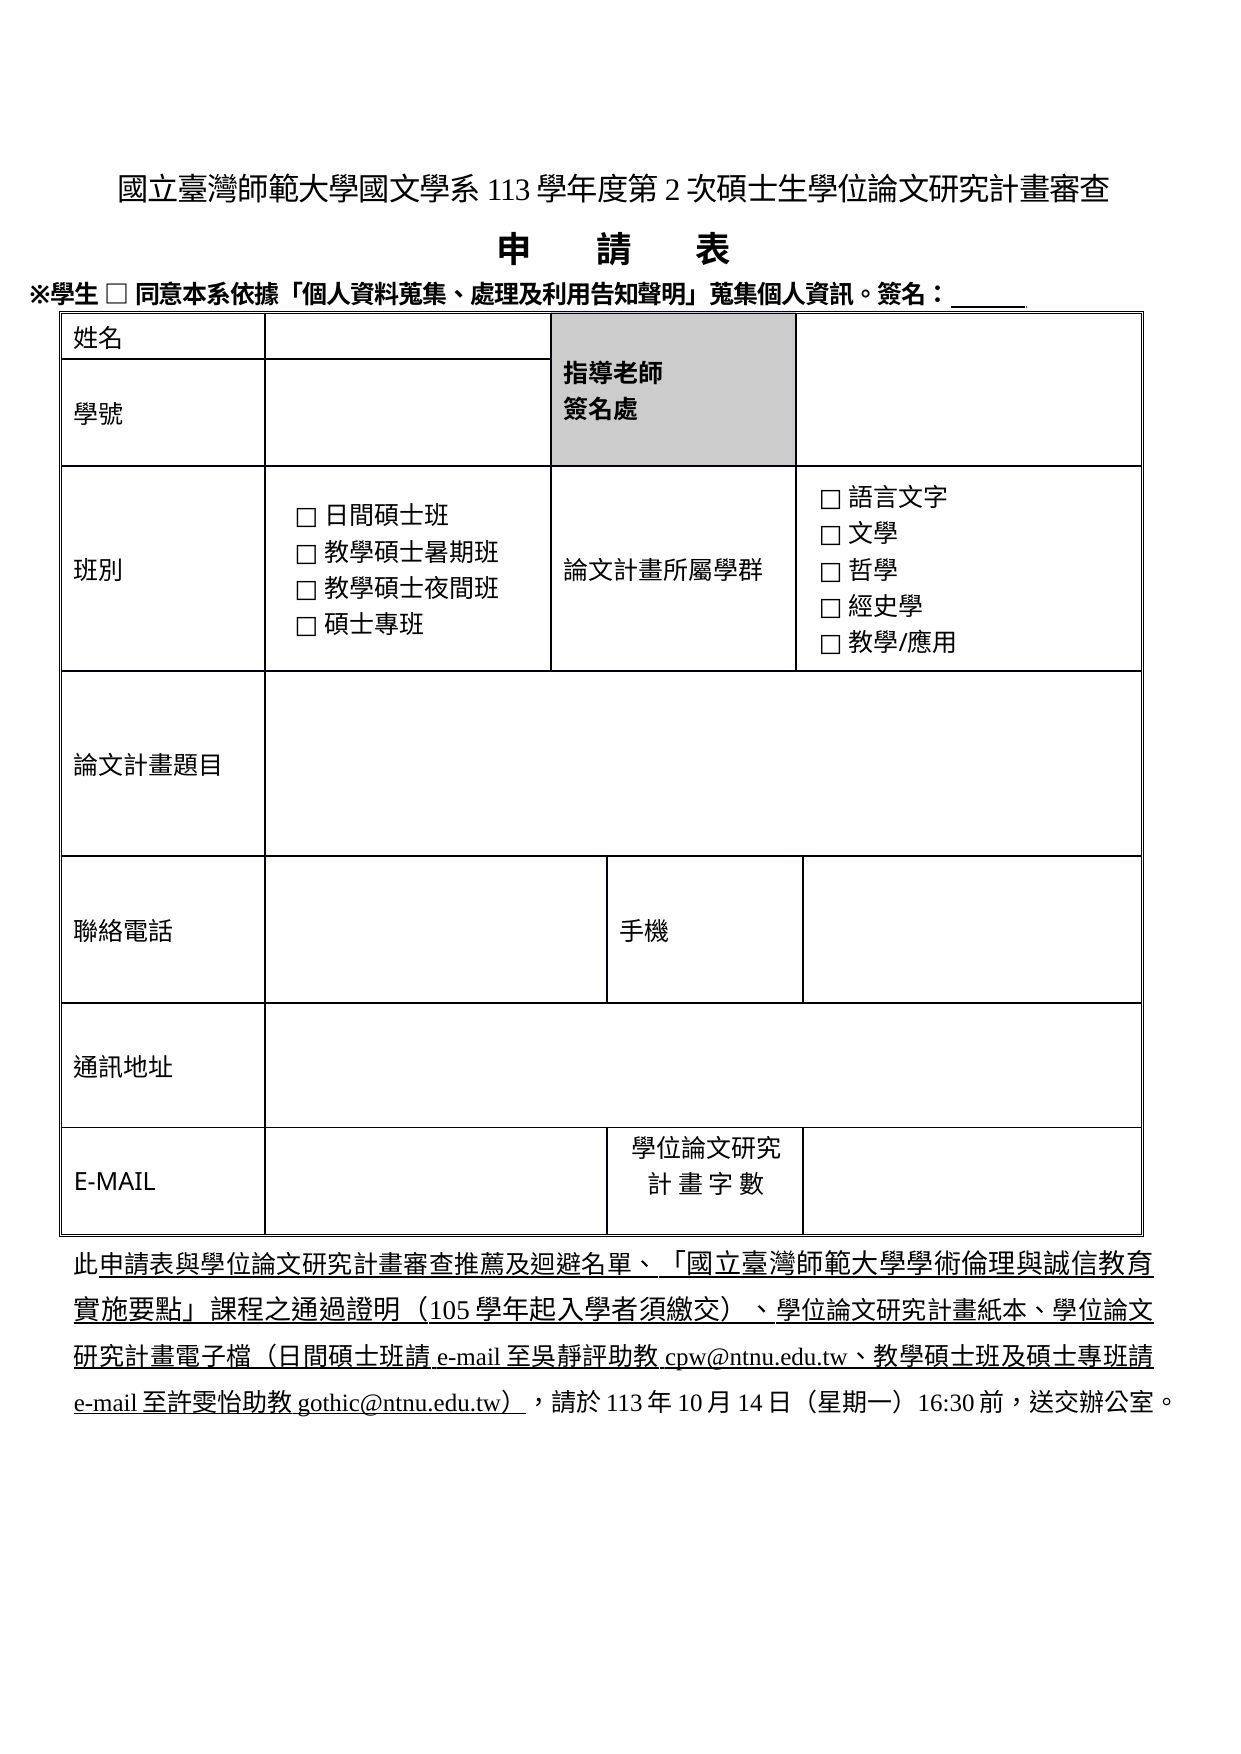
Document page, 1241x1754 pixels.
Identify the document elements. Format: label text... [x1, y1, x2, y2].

table_cell 手機 [608, 857, 802, 1002]
table_cell 學位論文研究計 畫 字 數 [608, 1128, 802, 1234]
text ※學生 □ 同意本系依據「個人資料蒐集、處理及利用告知聲明」蒐集個人資訊。簽名： [29, 275, 1240, 311]
table_cell 論文計畫所屬學群 [552, 467, 795, 670]
table_cell 通訊地址 [62, 1004, 264, 1127]
text 國立臺灣師範大學國文學系113學年度第2次碩士生學位論文研究計畫審查 [73, 150, 1155, 212]
table_cell [266, 857, 606, 1002]
table_cell 論文計畫題目 [62, 672, 264, 855]
table_cell 班別 [62, 467, 264, 670]
table_cell E-MAIL [62, 1128, 264, 1234]
table_cell 聯絡電話 [62, 857, 264, 1002]
table_cell 語言文字 文學 哲學 經史學 教學/應用 [797, 467, 1141, 670]
table_cell 日間碩士班 教學碩士暑期班 教學碩士夜間班 碩士專班 [266, 467, 550, 670]
table_header 指導老師 簽名處 [552, 314, 795, 465]
table_cell [804, 857, 1141, 1002]
table_cell [804, 1128, 1141, 1234]
table_cell [266, 1004, 1141, 1127]
table_header 姓名 [62, 314, 264, 358]
table_cell 學號 [62, 360, 264, 465]
table_cell [266, 360, 550, 465]
text 申 請 表 [73, 212, 1155, 275]
table_header [797, 314, 1141, 465]
table_cell [266, 1128, 606, 1234]
text 此申請表與學位論文研究計畫審查推薦及迴避名單、「國立臺灣師範大學學術倫理與誠信教育實施要點」課程之通過證明（105學年起入學者須繳交）、學位論文研究計畫紙本、學位論文研究計畫電子檔（日間碩士班請e-mail至吳靜評助教cpw@ntnu.edu.tw、教學碩士班及碩士專班請e-mail至許雯怡助教gothic@ntnu.edu.tw），請於113年10月14日（星期一）16:30前，送交辦公室。 [73, 1237, 1155, 1420]
table_header [266, 314, 550, 358]
table_cell [266, 672, 1141, 855]
